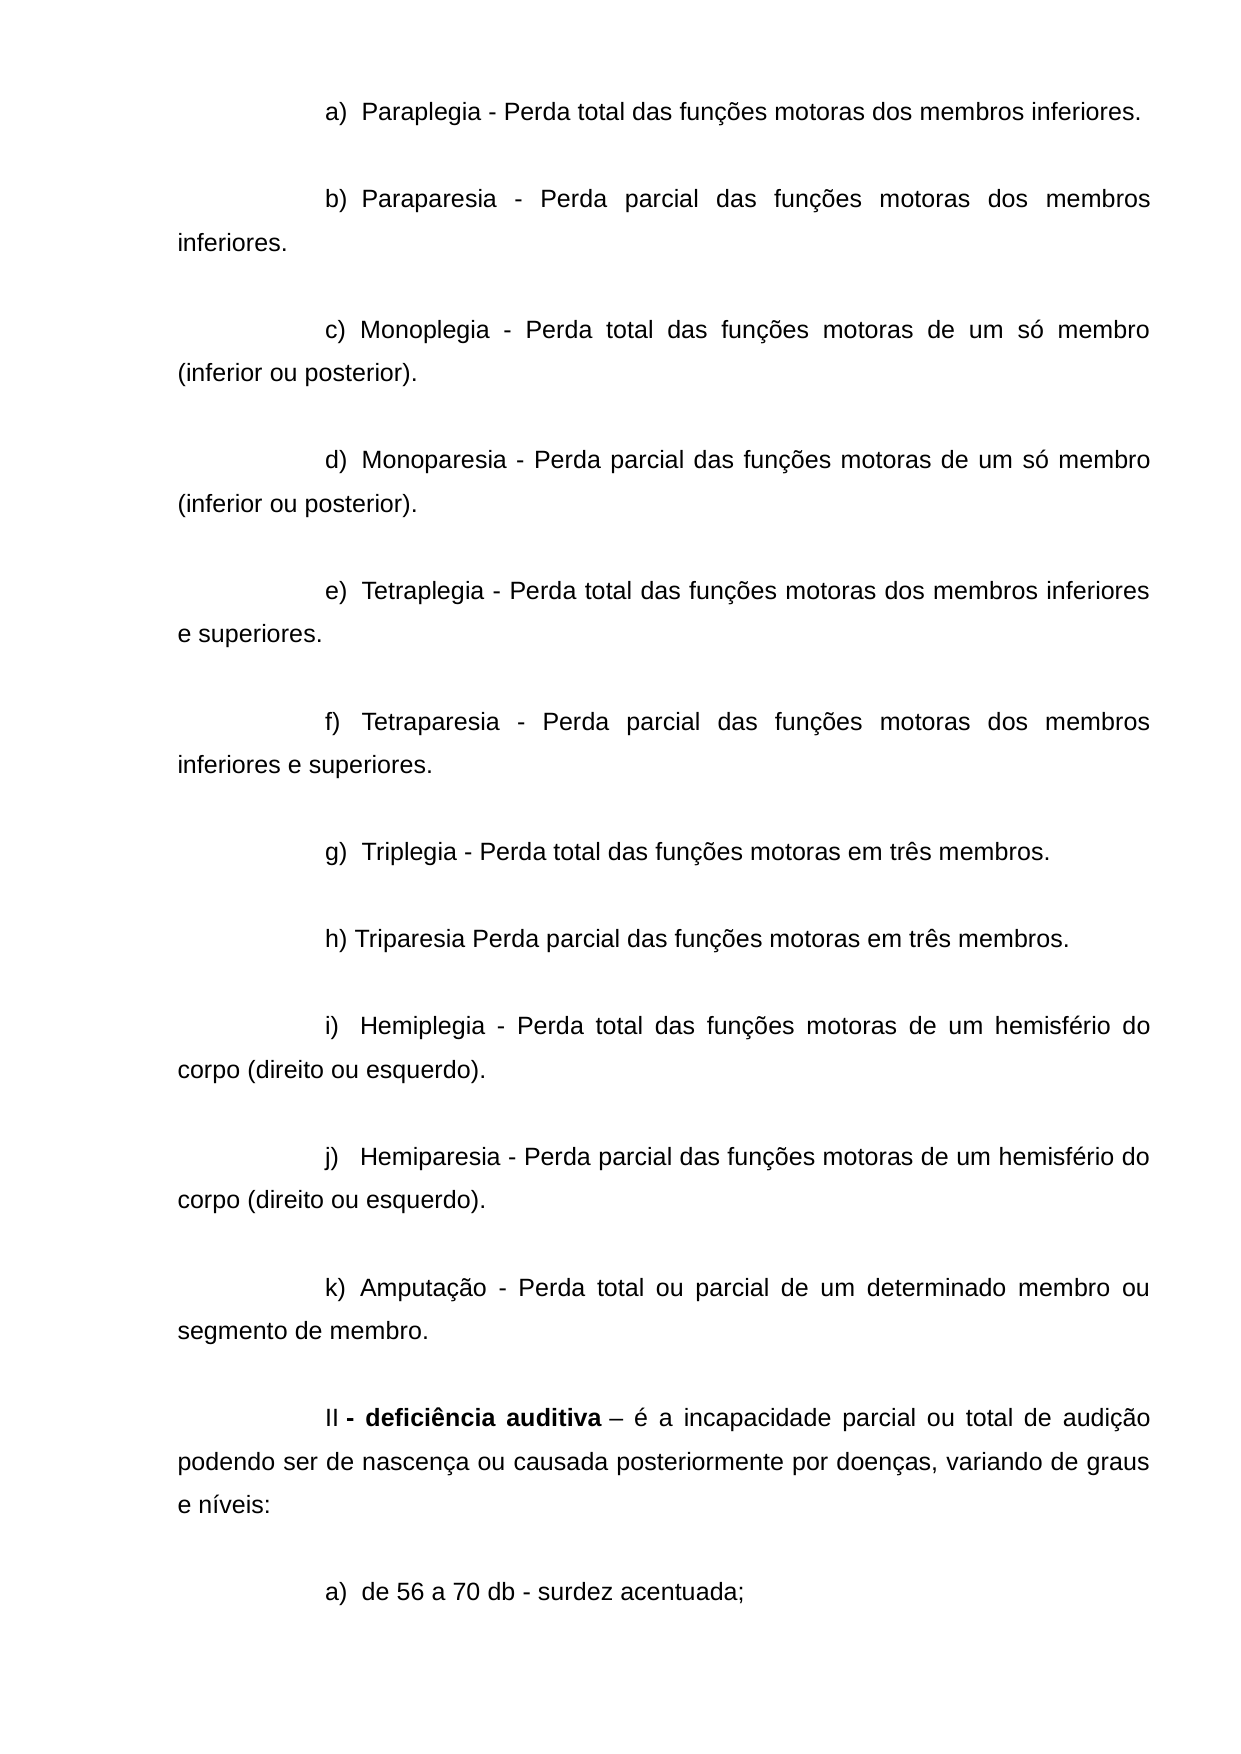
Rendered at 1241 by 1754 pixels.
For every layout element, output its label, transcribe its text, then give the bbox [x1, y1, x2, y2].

text a) Paraplegia - Perda total das funções motoras dos membros inferiores. [177, 97, 1152, 126]
text h) Triparesia Perda parcial das funções motoras em três membros. [177, 924, 1152, 953]
text a) de 56 a 70 db - surdez acentuada; [177, 1577, 1152, 1606]
text f) Tetraparesia - Perda parcial das funções motoras dos membros inferiores e superiores. [177, 706, 1152, 779]
text e) Tetraplegia - Perda total das funções motoras dos membros inferiores e superiores. [177, 576, 1152, 648]
text d) Monoparesia - Perda parcial das funções motoras de um só membro (inferior ou posterior). [177, 445, 1152, 518]
text II - deficiência auditiva – é a incapacidade parcial ou total de audição podendo ser de nascença ou causada posteriormente por doenças, variando de graus e níveis: [177, 1403, 1152, 1519]
text i) Hemiplegia - Perda total das funções motoras de um hemisfério do corpo (direito ou esquerdo). [177, 1011, 1152, 1084]
text j) Hemiparesia - Perda parcial das funções motoras de um hemisfério do corpo (direito ou esquerdo). [177, 1142, 1152, 1214]
text c) Monoplegia - Perda total das funções motoras de um só membro (inferior ou posterior). [177, 314, 1152, 387]
text b) Paraparesia - Perda parcial das funções motoras dos membros inferiores. [177, 184, 1152, 257]
text g) Triplegia - Perda total das funções motoras em três membros. [177, 837, 1152, 866]
text k) Amputação - Perda total ou parcial de um determinado membro ou segmento de membro. [177, 1272, 1152, 1345]
